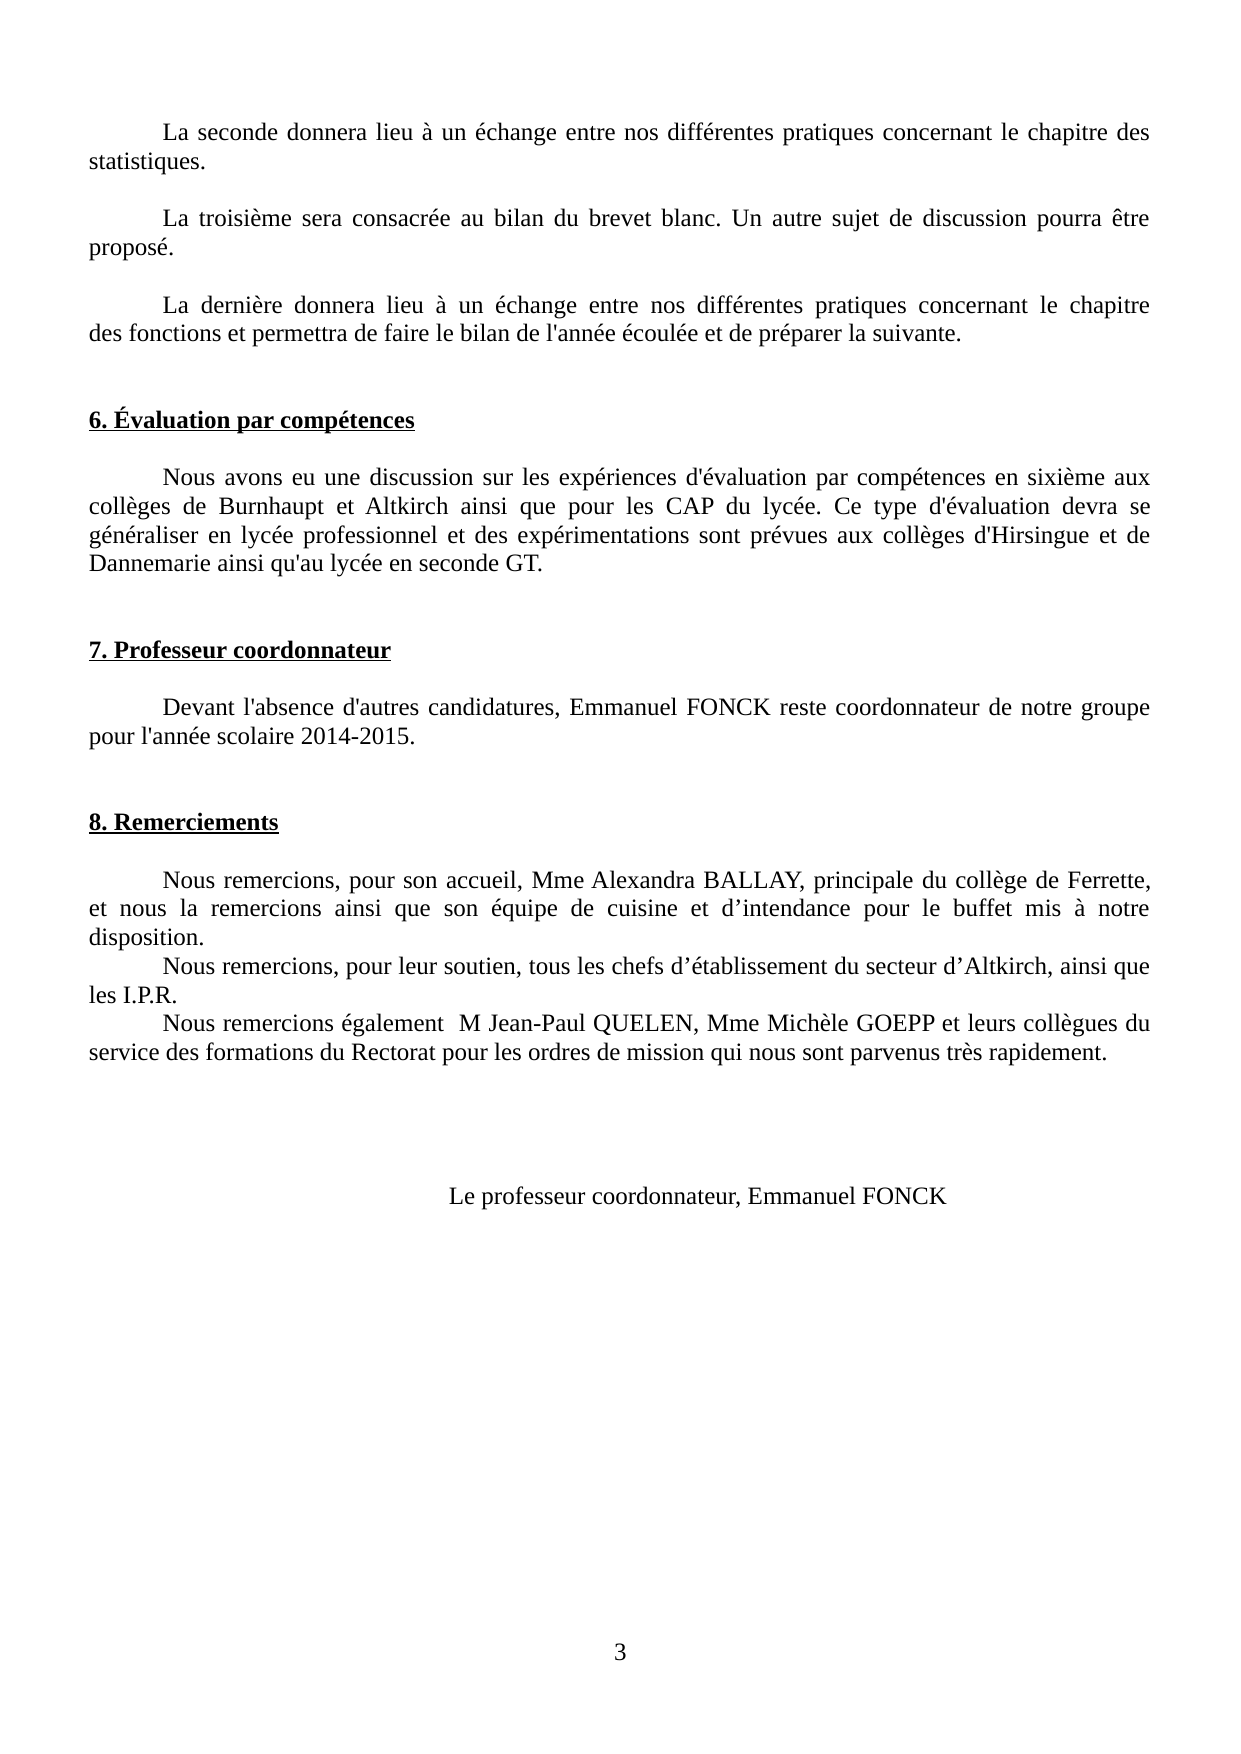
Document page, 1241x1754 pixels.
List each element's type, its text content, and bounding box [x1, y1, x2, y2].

text Le professeur coordonnateur, Emmanuel FONCK [162, 1181, 1152, 1210]
text 8. Remerciements [89, 807, 1152, 836]
text La troisième sera consacrée au bilan du brevet blanc. Un autre sujet de discussion pourra être proposé. [89, 203, 1152, 261]
text La dernière donnera lieu à un échange entre nos différentes pratiques concernant le chapitre des fonctions et permettra de faire le bilan de l'année écoulée et de préparer la suivante. [89, 290, 1152, 347]
text Nous remercions également M Jean-Paul QUELEN, Mme Michèle GOEPP et leurs collègues du service des formations du Rectorat pour les ordres de mission qui nous sont parvenus très rapidement. [89, 1008, 1152, 1066]
text 7. Professeur coordonnateur [89, 635, 1152, 663]
text Devant l'absence d'autres candidatures, Emmanuel FONCK reste coordonnateur de notre groupe pour l'année scolaire 2014-2015. [89, 692, 1152, 750]
text 6. Évaluation par compétences [89, 405, 1152, 433]
text Nous avons eu une discussion sur les expériences d'évaluation par compétences en sixième aux collèges de Burnhaupt et Altkirch ainsi que pour les CAP du lycée. Ce type d'évaluation devra se généraliser en lycée professionnel et des expérimentations sont prévues aux collèges d'Hirsingue et de Dannemarie ainsi qu'au lycée en seconde GT. [89, 462, 1152, 577]
text Nous remercions, pour leur soutien, tous les chefs d’établissement du secteur d’Altkirch, ainsi que les I.P.R. [89, 951, 1152, 1008]
text La seconde donnera lieu à un échange entre nos différentes pratiques concernant le chapitre des statistiques. [89, 117, 1152, 175]
text Nous remercions, pour son accueil, Mme Alexandra BALLAY, principale du collège de Ferrette, et nous la remercions ainsi que son équipe de cuisine et d’intendance pour le buffet mis à notre disposition. [89, 865, 1152, 951]
